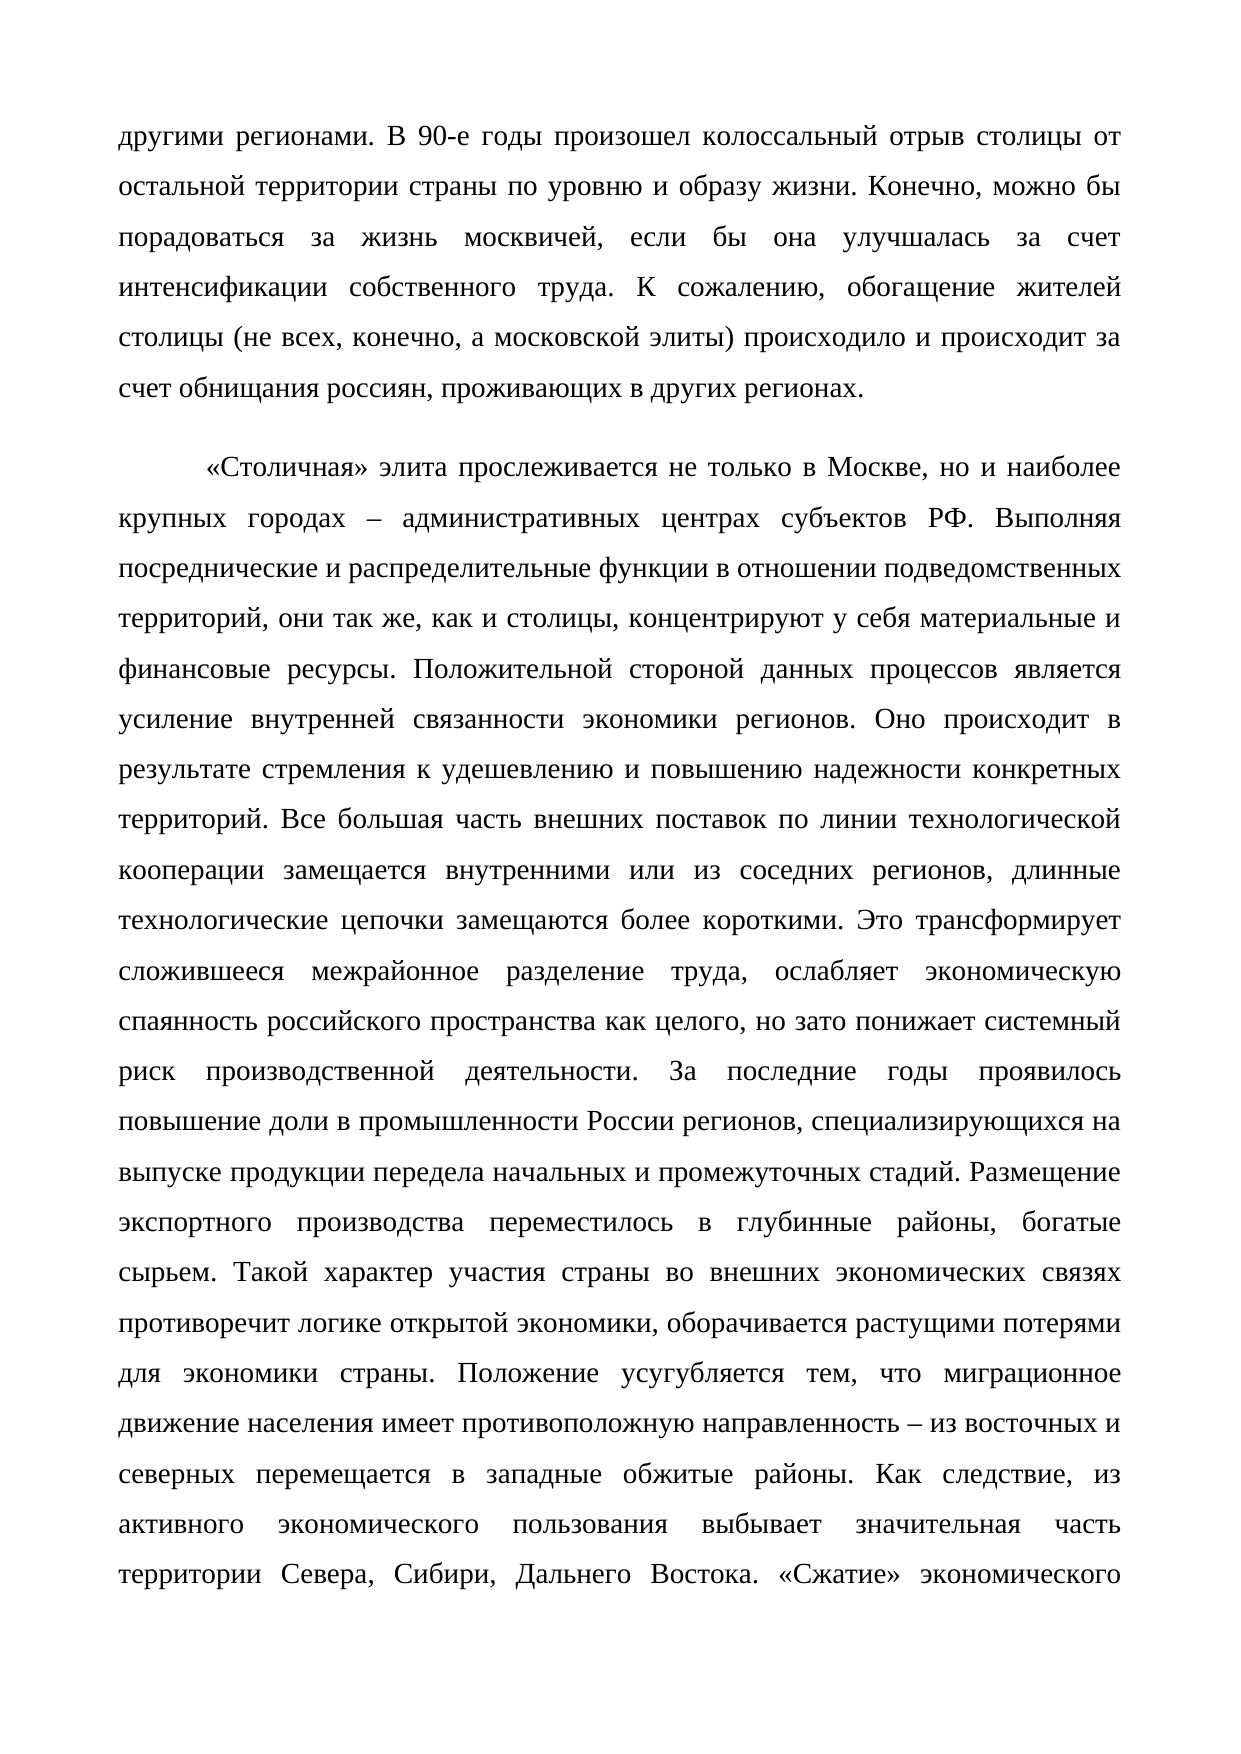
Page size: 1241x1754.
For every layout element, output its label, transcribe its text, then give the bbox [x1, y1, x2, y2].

text другими регионами. В 90-е годы произошел колоссальный отрыв столицы от остальной территории страны по уровню и образу жизни. Конечно, можно бы порадоваться за жизнь москвичей, если бы она улучшалась за счет интенсификации собственного труда. К сожалению, обогащение жителей столицы (не всех, конечно, а московской элиты) происходило и происходит за счет обнищания россиян, проживающих в других регионах. [118, 118, 1122, 403]
text «Столичная» элита прослеживается не только в Москве, но и наиболее крупных городах – административных центрах субъектов РФ. Выполняя посреднические и распределительные функции в отношении подведомственных территорий, они так же, как и столицы, концентрируют у себя материальные и финансовые ресурсы. Положительной стороной данных процессов является усиление внутренней связанности экономики регионов. Оно происходит в результате стремления к удешевлению и повышению надежности конкретных территорий. Все большая часть внешних поставок по линии технологической кооперации замещается внутренними или из соседних регионов, длинные технологические цепочки замещаются более короткими. Это трансформирует сложившееся межрайонное разделение труда, ослабляет экономическую спаянность российского пространства как целого, но зато понижает системный риск производственной деятельности. За последние годы проявилось повышение доли в промышленности России регионов, специализирующихся на выпуске продукции передела начальных и промежуточных стадий. Размещение экспортного производства переместилось в глубинные районы, богатые сырьем. Такой характер участия страны во внешних экономических связях противоречит логике открытой экономики, оборачивается растущими потерями для экономики страны. Положение усугубляется тем, что миграционное движение населения имеет противоположную направленность – из восточных и северных перемещается в западные обжитые районы. Как следствие, из активного экономического пользования выбывает значительная часть территории Севера, Сибири, Дальнего Востока. «Сжатие» экономического [118, 449, 1122, 1590]
